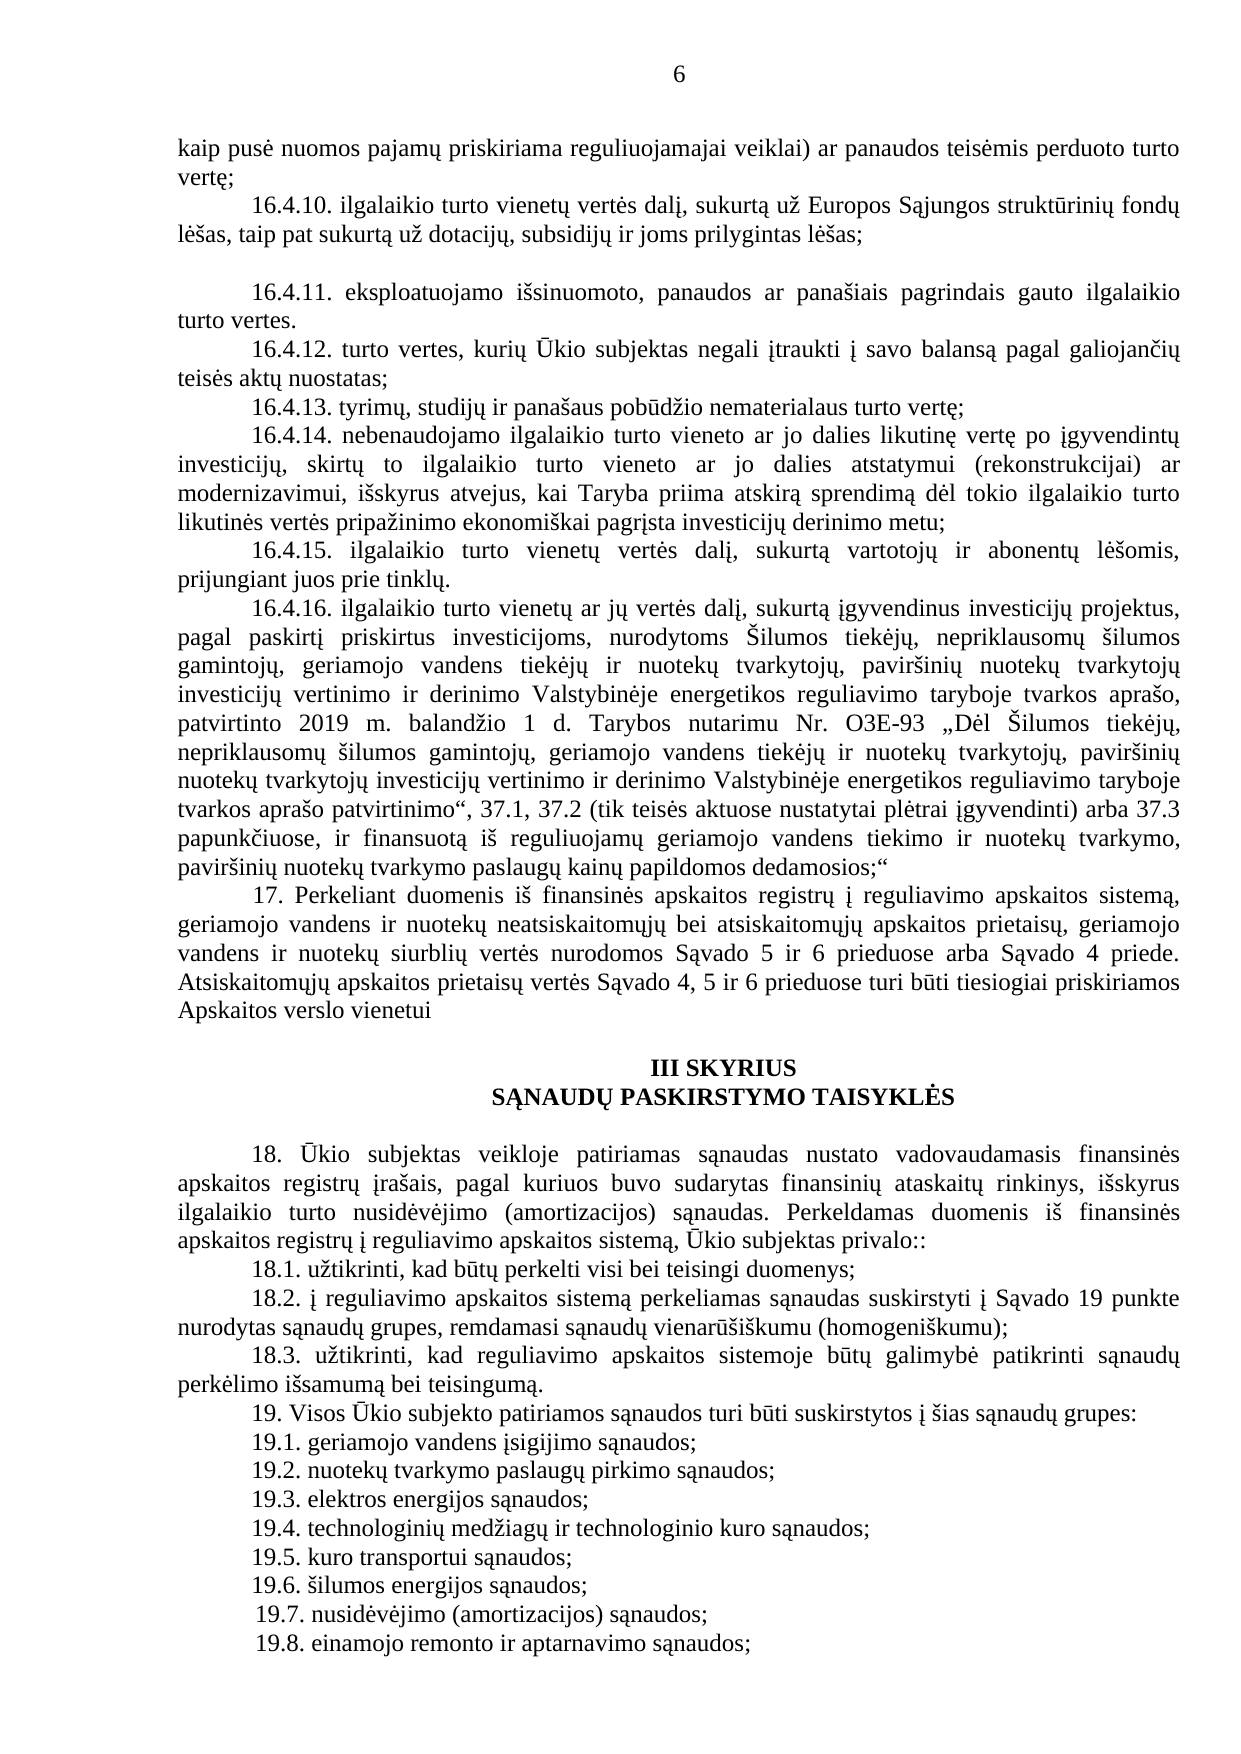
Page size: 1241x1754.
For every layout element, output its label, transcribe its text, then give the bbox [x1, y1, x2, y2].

text 18.1. užtikrinti, kad būtų perkelti visi bei teisingi duomenys; [236, 1254, 1181, 1283]
text 18. Ūkio subjektas veikloje patiriamas sąnaudas nustato vadovaudamasis finansinės apskaitos registrų įrašais, pagal kuriuos buvo sudarytas finansinių ataskaitų rinkinys, išskyrus ilgalaikio turto nusidėvėjimo (amortizacijos) sąnaudas. Perkeldamas duomenis iš finansinės apskaitos registrų į reguliavimo apskaitos sistemą, Ūkio subjektas privalo:: [177, 1139, 1181, 1254]
text 16.4.12. turto vertes, kurių Ūkio subjektas negali įtraukti į savo balansą pagal galiojančių teisės aktų nuostatas; [177, 334, 1181, 392]
text 19.3. elektros energijos sąnaudos; [177, 1484, 1181, 1513]
text 19.5. kuro transportui sąnaudos; [177, 1542, 1181, 1570]
text 19.6. šilumos energijos sąnaudos; [177, 1570, 1181, 1599]
text 17. Perkeliant duomenis iš finansinės apskaitos registrų į reguliavimo apskaitos sistemą, geriamojo vandens ir nuotekų neatsiskaitomųjų bei atsiskaitomųjų apskaitos prietaisų, geriamojo vandens ir nuotekų siurblių vertės nurodomos Sąvado 5 ir 6 prieduose arba Sąvado 4 priede. Atsiskaitomųjų apskaitos prietaisų vertės Sąvado 4, 5 ir 6 prieduose turi būti tiesiogiai priskiriamos Apskaitos verslo vienetui [177, 880, 1181, 1024]
text SĄNAUDŲ PASKIRSTYMO TAISYKLĖS [207, 1082, 1181, 1110]
text kaip pusė nuomos pajamų priskiriama reguliuojamajai veiklai) ar panaudos teisėmis perduoto turto vertę; [177, 133, 1181, 190]
text III SKYRIUS [207, 1053, 1181, 1082]
text 16.4.15. ilgalaikio turto vienetų vertės dalį, sukurtą vartotojų ir abonentų lėšomis, prijungiant juos prie tinklų. [177, 535, 1181, 593]
text 16.4.11. eksploatuojamo išsinuomoto, panaudos ar panašiais pagrindais gauto ilgalaikio turto vertes. [177, 277, 1181, 334]
text 18.2. į reguliavimo apskaitos sistemą perkeliamas sąnaudas suskirstyti į Sąvado 19 punkte nurodytas sąnaudų grupes, remdamasi sąnaudų vienarūšiškumu (homogeniškumu); [177, 1283, 1181, 1340]
text 16.4.16. ilgalaikio turto vienetų ar jų vertės dalį, sukurtą įgyvendinus investicijų projektus, pagal paskirtį priskirtus investicijoms, nurodytoms Šilumos tiekėjų, nepriklausomų šilumos gamintojų, geriamojo vandens tiekėjų ir nuotekų tvarkytojų, paviršinių nuotekų tvarkytojų investicijų vertinimo ir derinimo Valstybinėje energetikos reguliavimo taryboje tvarkos aprašo, patvirtinto 2019 m. balandžio 1 d. Tarybos nutarimu Nr. O3E-93 „Dėl Šilumos tiekėjų, nepriklausomų šilumos gamintojų, geriamojo vandens tiekėjų ir nuotekų tvarkytojų, paviršinių nuotekų tvarkytojų investicijų vertinimo ir derinimo Valstybinėje energetikos reguliavimo taryboje tvarkos aprašo patvirtinimo“, 37.1, 37.2 (tik teisės aktuose nustatytai plėtrai įgyvendinti) arba 37.3 papunkčiuose, ir finansuotą iš reguliuojamų geriamojo vandens tiekimo ir nuotekų tvarkymo, paviršinių nuotekų tvarkymo paslaugų kainų papildomos dedamosios;“ [177, 593, 1181, 880]
text 16.4.10. ilgalaikio turto vienetų vertės dalį, sukurtą už Europos Sąjungos struktūrinių fondų lėšas, taip pat sukurtą už dotacijų, subsidijų ir joms prilygintas lėšas; [177, 190, 1181, 248]
text 19.2. nuotekų tvarkymo paslaugų pirkimo sąnaudos; [177, 1455, 1181, 1484]
text 19.7. nusidėvėjimo (amortizacijos) sąnaudos; [177, 1599, 1181, 1628]
text 19.1. geriamojo vandens įsigijimo sąnaudos; [177, 1427, 1181, 1455]
text 18.3. užtikrinti, kad reguliavimo apskaitos sistemoje būtų galimybė patikrinti sąnaudų perkėlimo išsamumą bei teisingumą. [177, 1340, 1181, 1398]
text 16.4.13. tyrimų, studijų ir panašaus pobūdžio nematerialaus turto vertę; [177, 392, 1181, 420]
text 19.4. technologinių medžiagų ir technologinio kuro sąnaudos; [177, 1513, 1181, 1542]
text 16.4.14. nebenaudojamo ilgalaikio turto vieneto ar jo dalies likutinę vertę po įgyvendintų investicijų, skirtų to ilgalaikio turto vieneto ar jo dalies atstatymui (rekonstrukcijai) ar modernizavimui, išskyrus atvejus, kai Taryba priima atskirą sprendimą dėl tokio ilgalaikio turto likutinės vertės pripažinimo ekonomiškai pagrįsta investicijų derinimo metu; [177, 420, 1181, 535]
text 19.8. einamojo remonto ir aptarnavimo sąnaudos; [177, 1628, 1181, 1657]
text 19. Visos Ūkio subjekto patiriamos sąnaudos turi būti suskirstytos į šias sąnaudų grupes: [177, 1398, 1181, 1427]
